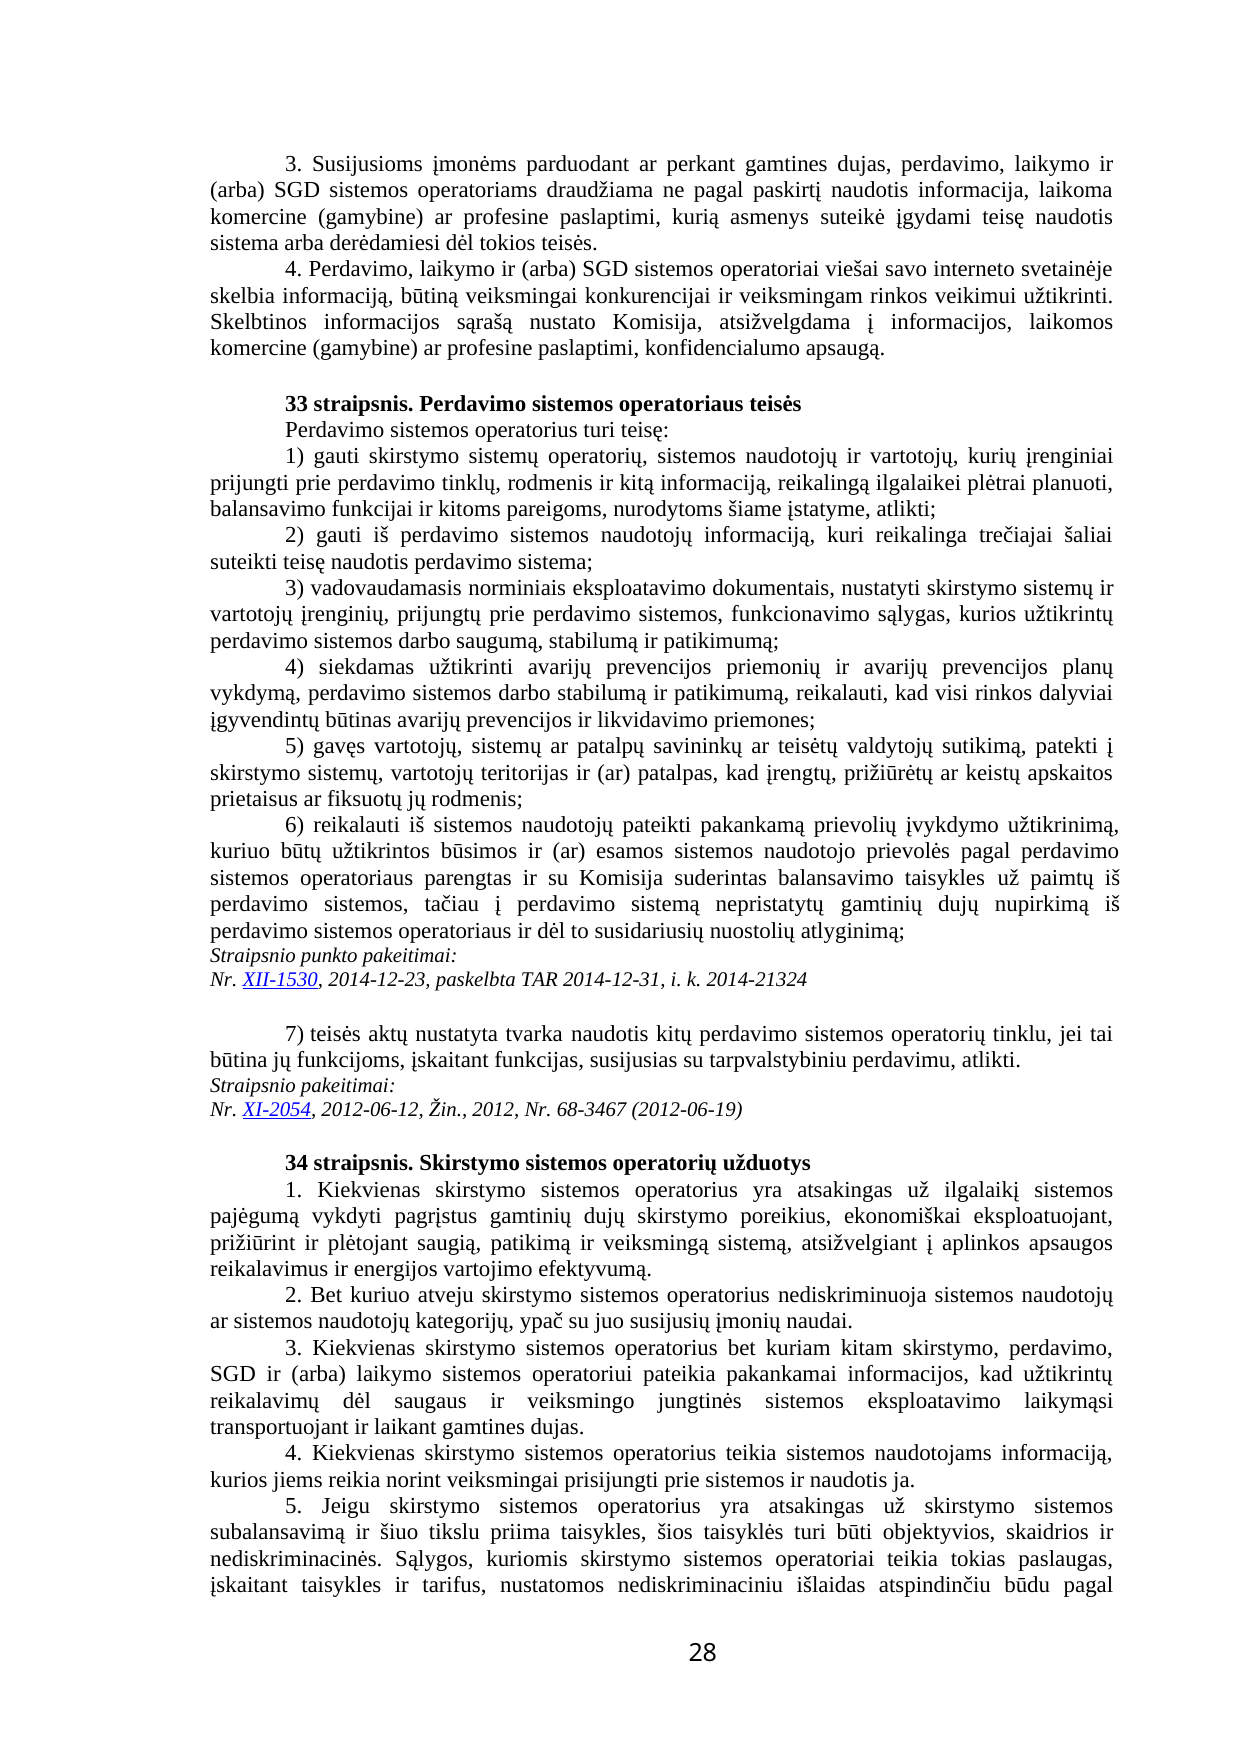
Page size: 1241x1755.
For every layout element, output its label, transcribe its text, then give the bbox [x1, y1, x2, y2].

text 7) teisės aktų nustatyta tvarka naudotis kitų perdavimo sistemos operatorių tinklu, jei tai būtina jų funkcijoms, įskaitant funkcijas, susijusias su tarpvalstybiniu perdavimu, atlikti. [210, 1020, 1114, 1073]
text 1. Kiekvienas skirstymo sistemos operatorius yra atsakingas už ilgalaikį sistemos pajėgumą vykdyti pagrįstus gamtinių dujų skirstymo poreikius, ekonomiškai eksploatuojant, prižiūrint ir plėtojant saugią, patikimą ir veiksmingą sistemą, atsižvelgiant į aplinkos apsaugos reikalavimus ir energijos vartojimo efektyvumą. [210, 1176, 1114, 1281]
text Nr. XII-1530, 2014-12-23, paskelbta TAR 2014-12-31, i. k. 2014-21324 [210, 967, 1120, 991]
text 2) gauti iš perdavimo sistemos naudotojų informaciją, kuri reikalinga trečiajai šaliai suteikti teisę naudotis perdavimo sistema; [210, 521, 1114, 574]
text Nr. XI-2054, 2012-06-12, Žin., 2012, Nr. 68-3467 (2012-06-19) [210, 1097, 1120, 1121]
text Straipsnio punkto pakeitimai: [210, 943, 1120, 967]
text 4. Kiekvienas skirstymo sistemos operatorius teikia sistemos naudotojams informaciją, kurios jiems reikia norint veiksmingai prisijungti prie sistemos ir naudotis ja. [210, 1439, 1114, 1492]
text 5. Jeigu skirstymo sistemos operatorius yra atsakingas už skirstymo sistemos subalansavimą ir šiuo tikslu priima taisykles, šios taisyklės turi būti objektyvios, skaidrios ir nediskriminacinės. Sąlygos, kuriomis skirstymo sistemos operatoriai teikia tokias paslaugas, įskaitant taisykles ir tarifus, nustatomos nediskriminaciniu išlaidas atspindinčiu būdu pagal [210, 1492, 1114, 1597]
text 3. Susijusioms įmonėms parduodant ar perkant gamtines dujas, perdavimo, laikymo ir (arba) SGD sistemos operatoriams draudžiama ne pagal paskirtį naudotis informacija, laikoma komercine (gamybine) ar profesine paslaptimi, kurią asmenys suteikė įgydami teisę naudotis sistema arba derėdamiesi dėl tokios teisės. [210, 150, 1114, 255]
text 4) siekdamas užtikrinti avarijų prevencijos priemonių ir avarijų prevencijos planų vykdymą, perdavimo sistemos darbo stabilumą ir patikimumą, reikalauti, kad visi rinkos dalyviai įgyvendintų būtinas avarijų prevencijos ir likvidavimo priemones; [210, 653, 1114, 732]
text 34 straipsnis. Skirstymo sistemos operatorių užduotys [210, 1149, 1114, 1176]
text Straipsnio pakeitimai: [210, 1073, 1120, 1097]
text 4. Perdavimo, laikymo ir (arba) SGD sistemos operatoriai viešai savo interneto svetainėje skelbia informaciją, būtiną veiksmingai konkurencijai ir veiksmingam rinkos veikimui užtikrinti. Skelbtinos informacijos sąrašą nustato Komisija, atsižvelgdama į informacijos, laikomos komercine (gamybine) ar profesine paslaptimi, konfidencialumo apsaugą. [210, 255, 1114, 361]
text Perdavimo sistemos operatorius turi teisę: [210, 416, 1114, 442]
text 6) reikalauti iš sistemos naudotojų pateikti pakankamą prievolių įvykdymo užtikrinimą, kuriuo būtų užtikrintos būsimos ir (ar) esamos sistemos naudotojo prievolės pagal perdavimo sistemos operatoriaus parengtas ir su Komisija suderintas balansavimo taisykles už paimtų iš perdavimo sistemos, tačiau į perdavimo sistemą nepristatytų gamtinių dujų nupirkimą iš perdavimo sistemos operatoriaus ir dėl to susidariusių nuostolių atlyginimą; [210, 811, 1120, 943]
text 33 straipsnis. Perdavimo sistemos operatoriaus teisės [210, 389, 1114, 416]
text 2. Bet kuriuo atveju skirstymo sistemos operatorius nediskriminuoja sistemos naudotojų ar sistemos naudotojų kategorijų, ypač su juo susijusių įmonių naudai. [210, 1281, 1114, 1334]
text 1) gauti skirstymo sistemų operatorių, sistemos naudotojų ir vartotojų, kurių įrenginiai prijungti prie perdavimo tinklų, rodmenis ir kitą informaciją, reikalingą ilgalaikei plėtrai planuoti, balansavimo funkcijai ir kitoms pareigoms, nurodytoms šiame įstatyme, atlikti; [210, 442, 1114, 521]
text 3) vadovaudamasis norminiais eksploatavimo dokumentais, nustatyti skirstymo sistemų ir vartotojų įrenginių, prijungtų prie perdavimo sistemos, funkcionavimo sąlygas, kurios užtikrintų perdavimo sistemos darbo saugumą, stabilumą ir patikimumą; [210, 574, 1114, 653]
text 3. Kiekvienas skirstymo sistemos operatorius bet kuriam kitam skirstymo, perdavimo, SGD ir (arba) laikymo sistemos operatoriui pateikia pakankamai informacijos, kad užtikrintų reikalavimų dėl saugaus ir veiksmingo jungtinės sistemos eksploatavimo laikymąsi transportuojant ir laikant gamtines dujas. [210, 1334, 1114, 1439]
text 5) gavęs vartotojų, sistemų ar patalpų savininkų ar teisėtų valdytojų sutikimą, patekti į skirstymo sistemų, vartotojų teritorijas ir (ar) patalpas, kad įrengtų, prižiūrėtų ar keistų apskaitos prietaisus ar fiksuotų jų rodmenis; [210, 732, 1114, 811]
